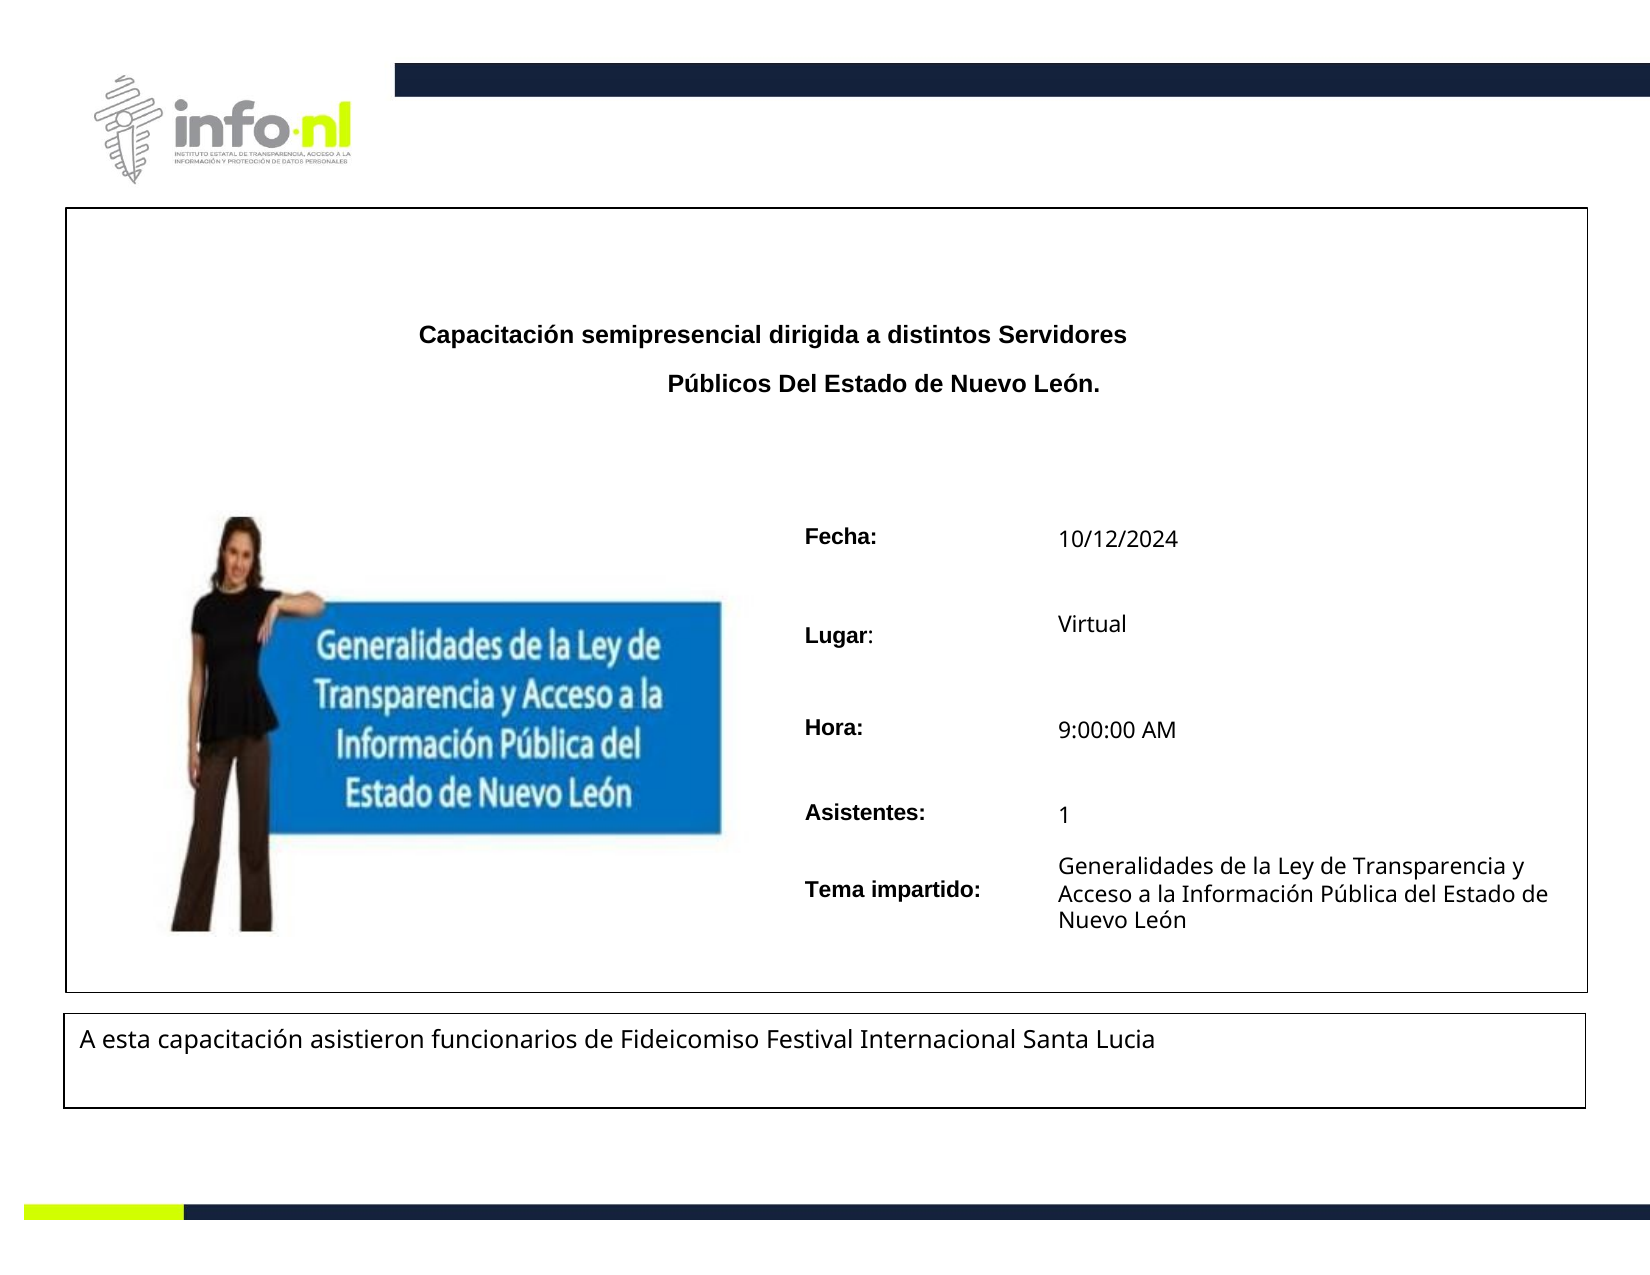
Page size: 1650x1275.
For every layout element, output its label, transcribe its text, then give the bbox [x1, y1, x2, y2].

text A esta capacitación asistieron funcionarios de Fideicomiso Festival Internacional Santa Lucia [79, 1022, 1585, 1056]
